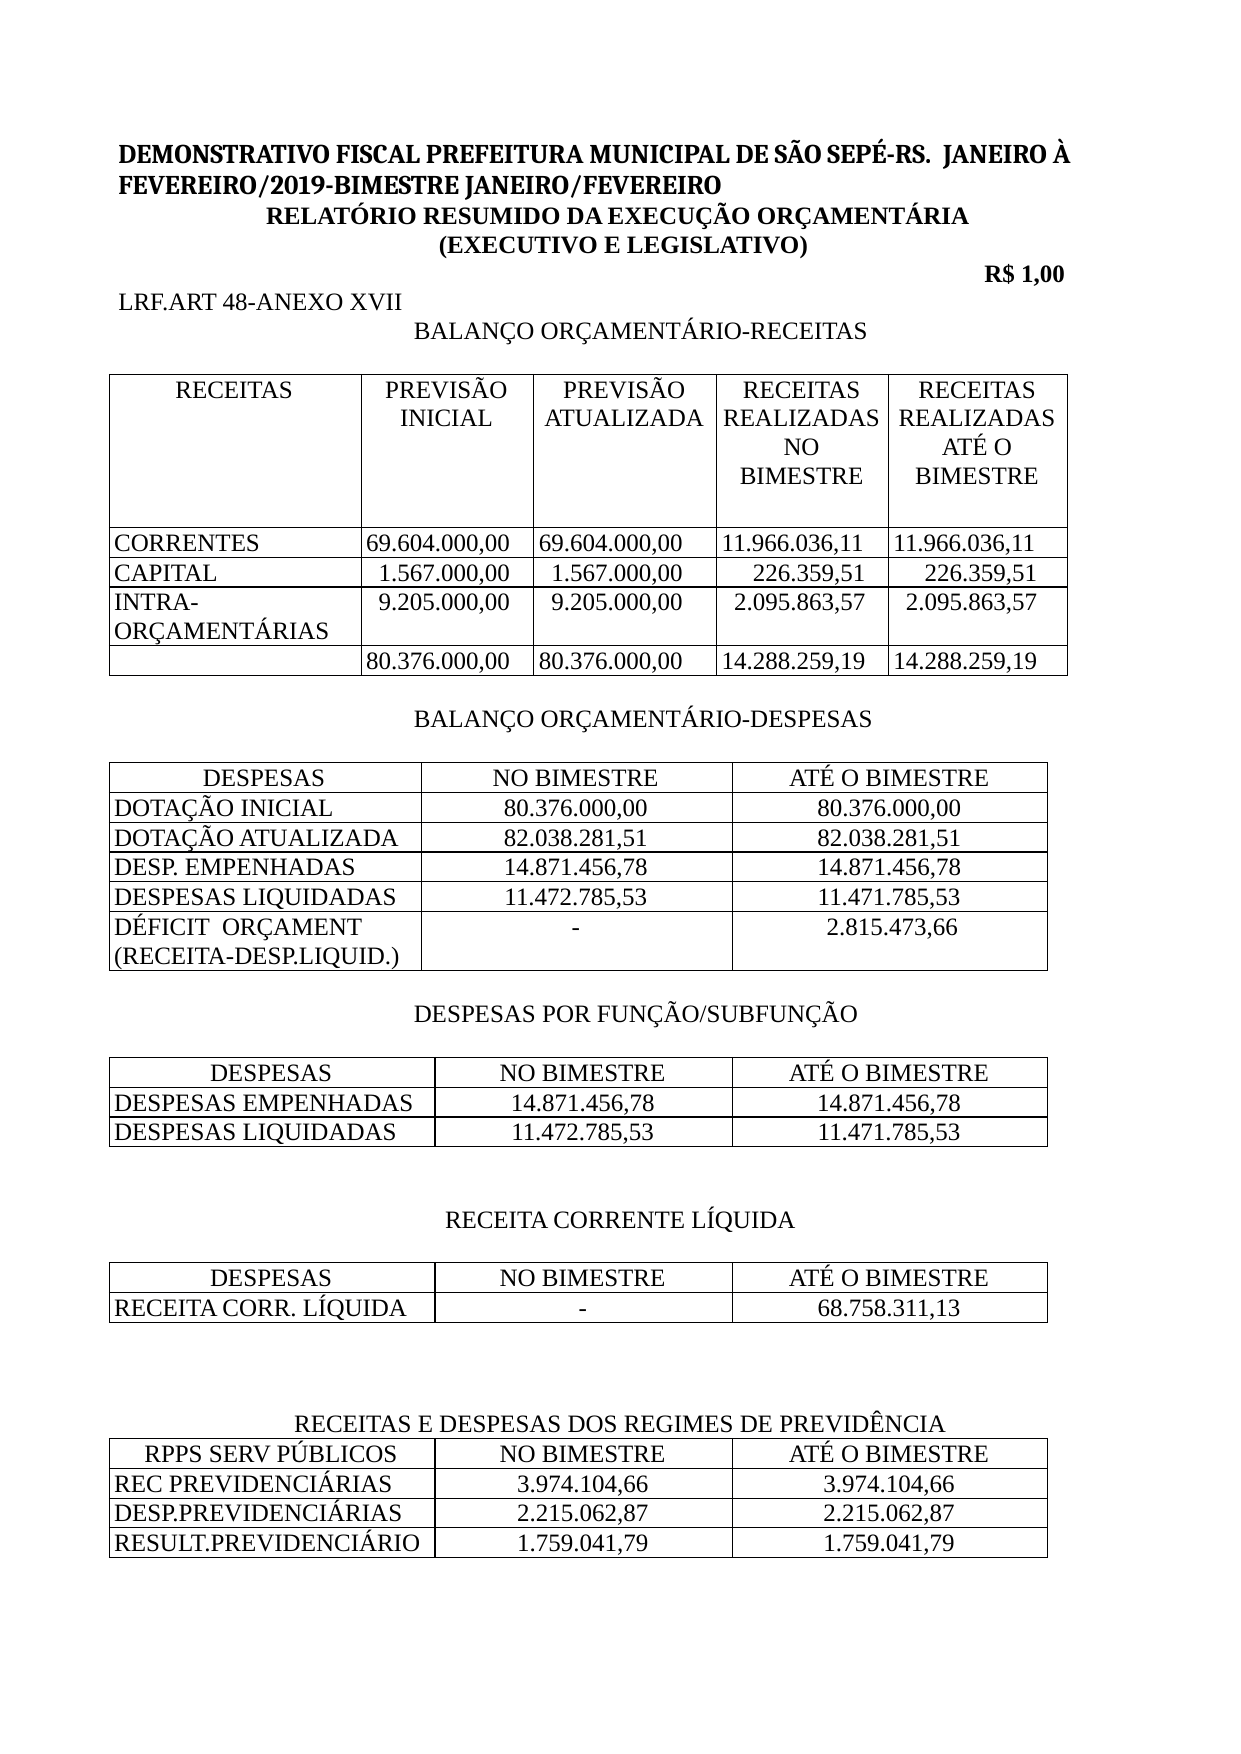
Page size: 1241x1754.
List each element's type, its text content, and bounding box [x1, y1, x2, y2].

table_header RPPS SERV PÚBLICOS [110, 1439, 434, 1468]
table_header ATÉ O BIMESTRE [733, 1263, 1047, 1292]
table_cell 11.472.785,53 [422, 882, 732, 911]
table_cell 82.038.281,51 [422, 823, 732, 851]
table_cell 80.376.000,00 [534, 646, 716, 675]
subtitle DEMONSTRATIVO FISCAL PREFEITURA MUNICIPAL DE SÃO SEPÉ-RS. JANEIRO À FEVEREIRO/2019-BIMESTRE JANEIRO/FEVEREIRO [118, 139, 1122, 201]
table_cell [110, 646, 361, 675]
table_cell DESPESAS LIQUIDADAS [110, 882, 421, 911]
table_header RECEITAS [110, 375, 361, 527]
table_cell 11.471.785,53 [733, 1118, 1047, 1146]
table_cell 1.759.041,79 [733, 1528, 1047, 1557]
table_cell 1.567.000,00 [534, 558, 716, 586]
table_cell RESULT.PREVIDENCIÁRIO [110, 1528, 434, 1557]
table_cell 11.472.785,53 [436, 1118, 732, 1146]
table_cell 2.095.863,57 [889, 588, 1067, 645]
table_cell 14.288.259,19 [717, 646, 888, 675]
table_cell DOTAÇÃO INICIAL [110, 793, 421, 822]
text LRF.ART 48-ANEXO XVII [118, 287, 1122, 316]
table_cell DOTAÇÃO ATUALIZADA [110, 823, 421, 851]
table_cell CORRENTES [110, 528, 361, 557]
text RECEITA CORRENTE LÍQUIDA [118, 1205, 1122, 1233]
table_header NO BIMESTRE [436, 1263, 732, 1292]
table_cell 226.359,51 [889, 558, 1067, 586]
table_cell CAPITAL [110, 558, 361, 586]
table_cell 14.871.456,78 [733, 1088, 1047, 1116]
table_header ATÉ O BIMESTRE [733, 1058, 1047, 1087]
table_cell 14.871.456,78 [436, 1088, 732, 1116]
text BALANÇO ORÇAMENTÁRIO-RECEITAS [118, 316, 1122, 345]
table_cell 11.471.785,53 [733, 882, 1047, 911]
table_header ATÉ O BIMESTRE [733, 763, 1047, 792]
table_header NO BIMESTRE [436, 1439, 732, 1468]
table_header NO BIMESTRE [436, 1058, 732, 1087]
table_header ATÉ O BIMESTRE [733, 1439, 1047, 1468]
table_cell DESP. EMPENHADAS [110, 853, 421, 881]
table_header DESPESAS [110, 1263, 434, 1292]
table_cell 82.038.281,51 [733, 823, 1047, 851]
table_cell 80.376.000,00 [733, 793, 1047, 822]
text DESPESAS POR FUNÇÃO/SUBFUNÇÃO [118, 999, 1122, 1028]
text (EXECUTIVO E LEGISLATIVO) [118, 230, 1122, 259]
table_cell 68.758.311,13 [733, 1293, 1047, 1322]
table_cell 2.215.062,87 [436, 1499, 732, 1527]
table_cell DÉFICIT ORÇAMENT (RECEITA-DESP.LIQUID.) [110, 912, 421, 969]
table_header DESPESAS [110, 1058, 434, 1087]
table_cell 9.205.000,00 [362, 588, 533, 645]
table_cell INTRA-ORÇAMENTÁRIAS [110, 588, 361, 645]
table_cell DESPESAS EMPENHADAS [110, 1088, 434, 1116]
table_cell 1.567.000,00 [362, 558, 533, 586]
table_cell 2.215.062,87 [733, 1499, 1047, 1527]
table_header DESPESAS [110, 763, 421, 792]
table_cell 3.974.104,66 [733, 1469, 1047, 1497]
table_cell 80.376.000,00 [362, 646, 533, 675]
table_cell 1.759.041,79 [436, 1528, 732, 1557]
table_cell 14.871.456,78 [422, 853, 732, 881]
table_cell - [422, 912, 732, 969]
table_cell DESP.PREVIDENCIÁRIAS [110, 1499, 434, 1527]
table_cell - [436, 1293, 732, 1322]
table_cell 9.205.000,00 [534, 588, 716, 645]
text BALANÇO ORÇAMENTÁRIO-DESPESAS [118, 704, 1122, 733]
text RELATÓRIO RESUMIDO DA EXECUÇÃO ORÇAMENTÁRIA [118, 201, 1122, 230]
table_header PREVISÃO ATUALIZADA [534, 375, 716, 527]
table_cell 69.604.000,00 [534, 528, 716, 557]
text RECEITAS E DESPESAS DOS REGIMES DE PREVIDÊNCIA [118, 1409, 1122, 1438]
table_cell REC PREVIDENCIÁRIAS [110, 1469, 434, 1497]
table_cell 14.871.456,78 [733, 853, 1047, 881]
table_cell DESPESAS LIQUIDADAS [110, 1118, 434, 1146]
table_header PREVISÃO INICIAL [362, 375, 533, 527]
table_cell 3.974.104,66 [436, 1469, 732, 1497]
table_cell 14.288.259,19 [889, 646, 1067, 675]
table_header RECEITAS REALIZADAS ATÉ O BIMESTRE [889, 375, 1067, 527]
table_header NO BIMESTRE [422, 763, 732, 792]
table_header RECEITAS REALIZADAS NO BIMESTRE [717, 375, 888, 527]
table_cell 69.604.000,00 [362, 528, 533, 557]
table_cell 2.095.863,57 [717, 588, 888, 645]
table_cell 2.815.473,66 [733, 912, 1047, 969]
table_cell 11.966.036,11 [717, 528, 888, 557]
table_cell 226.359,51 [717, 558, 888, 586]
text R$ 1,00 [118, 259, 1122, 287]
table_cell RECEITA CORR. LÍQUIDA [110, 1293, 434, 1322]
table_cell 11.966.036,11 [889, 528, 1067, 557]
table_cell 80.376.000,00 [422, 793, 732, 822]
